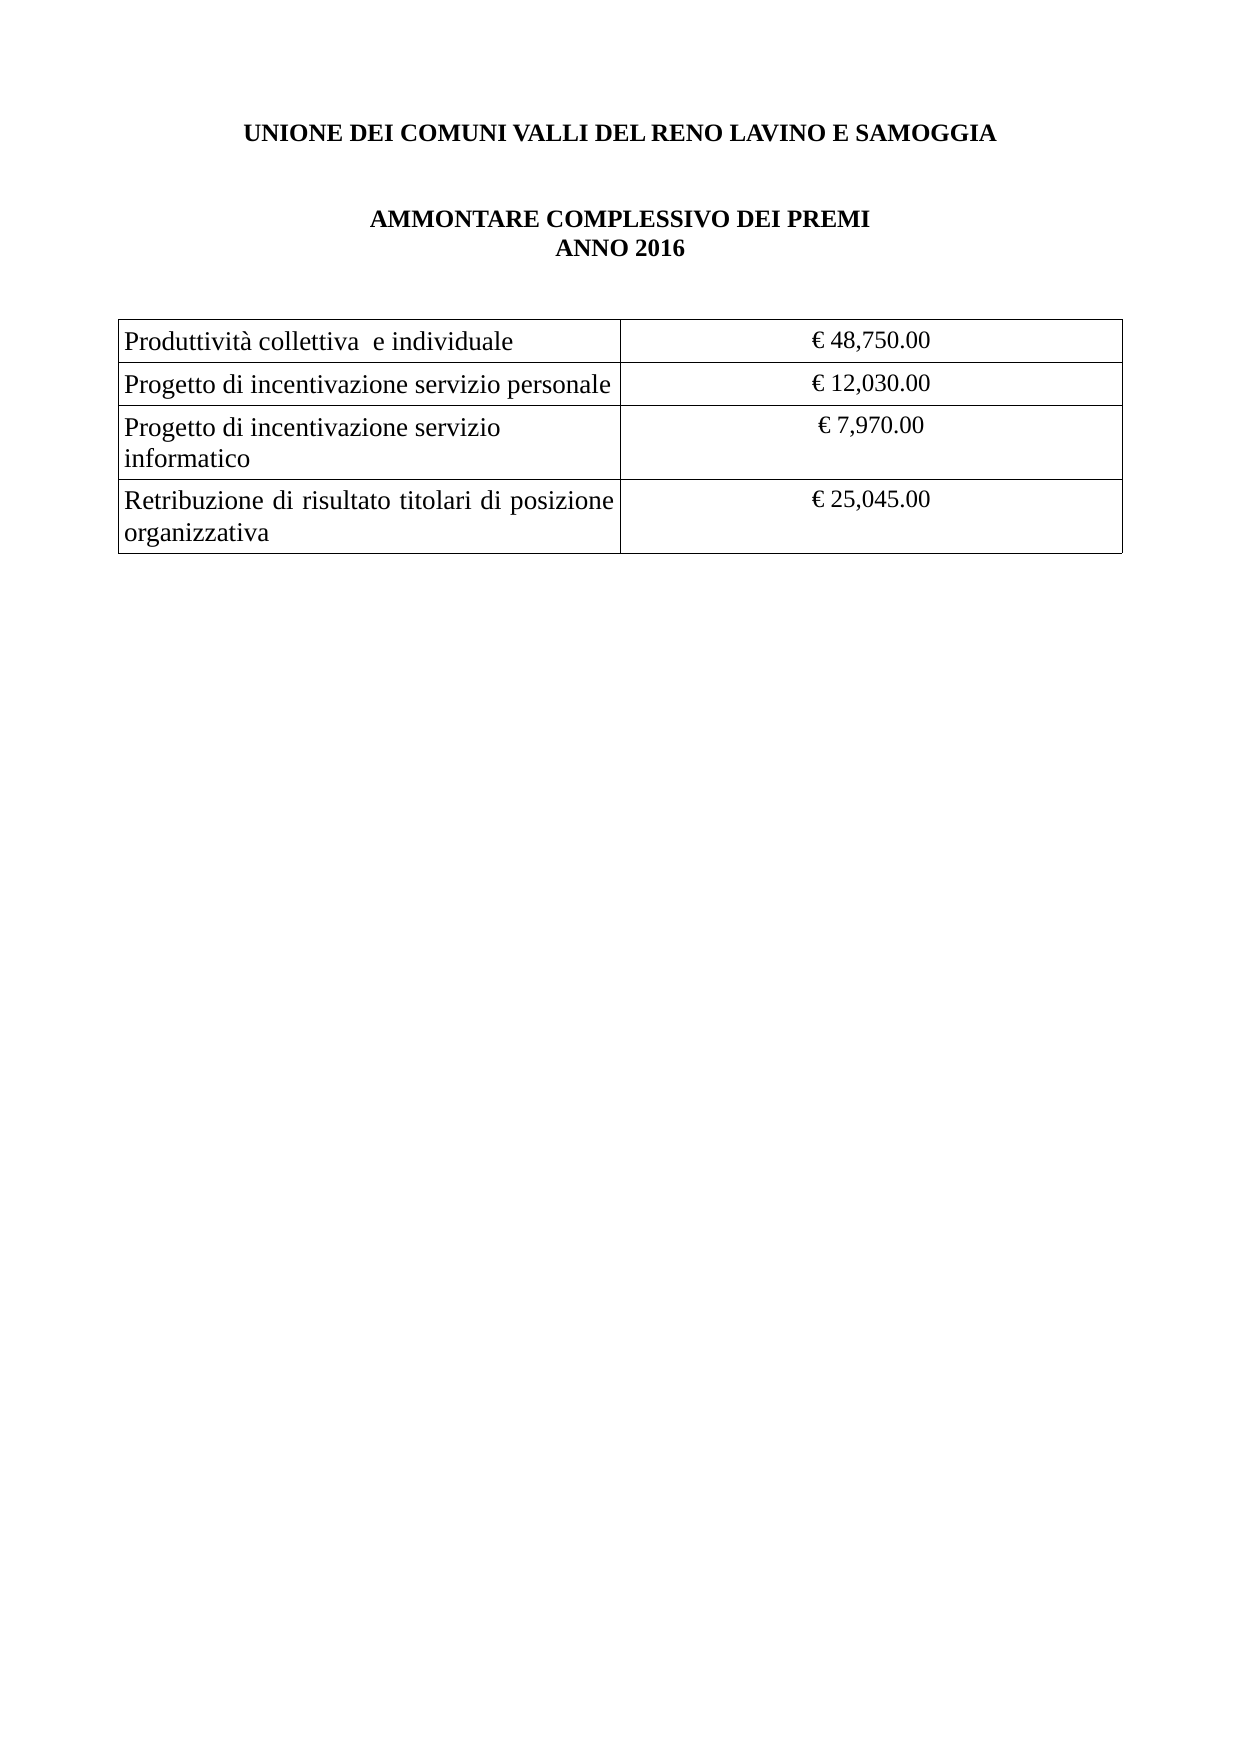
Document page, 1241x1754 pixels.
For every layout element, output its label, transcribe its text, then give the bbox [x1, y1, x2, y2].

table_cell € 7.970,00 [621, 406, 1122, 479]
table_cell Retribuzione di risultato titolari di posizione organizzativa [119, 480, 620, 552]
text UNIONE DEI COMUNI VALLI DEL RENO LAVINO E SAMOGGIA [118, 118, 1122, 147]
table_cell € 12.030,00 [621, 363, 1122, 405]
text ANNO 2016 [118, 233, 1122, 262]
table_cell Progetto di incentivazione servizio informatico [119, 406, 620, 479]
table_header € 48.750,00 [621, 320, 1122, 362]
table_cell € 25.045,00 [621, 480, 1122, 552]
text AMMONTARE COMPLESSIVO DEI PREMI [118, 204, 1122, 233]
table_header Produttività collettiva e individuale [119, 320, 620, 362]
table_cell Progetto di incentivazione servizio personale [119, 363, 620, 405]
